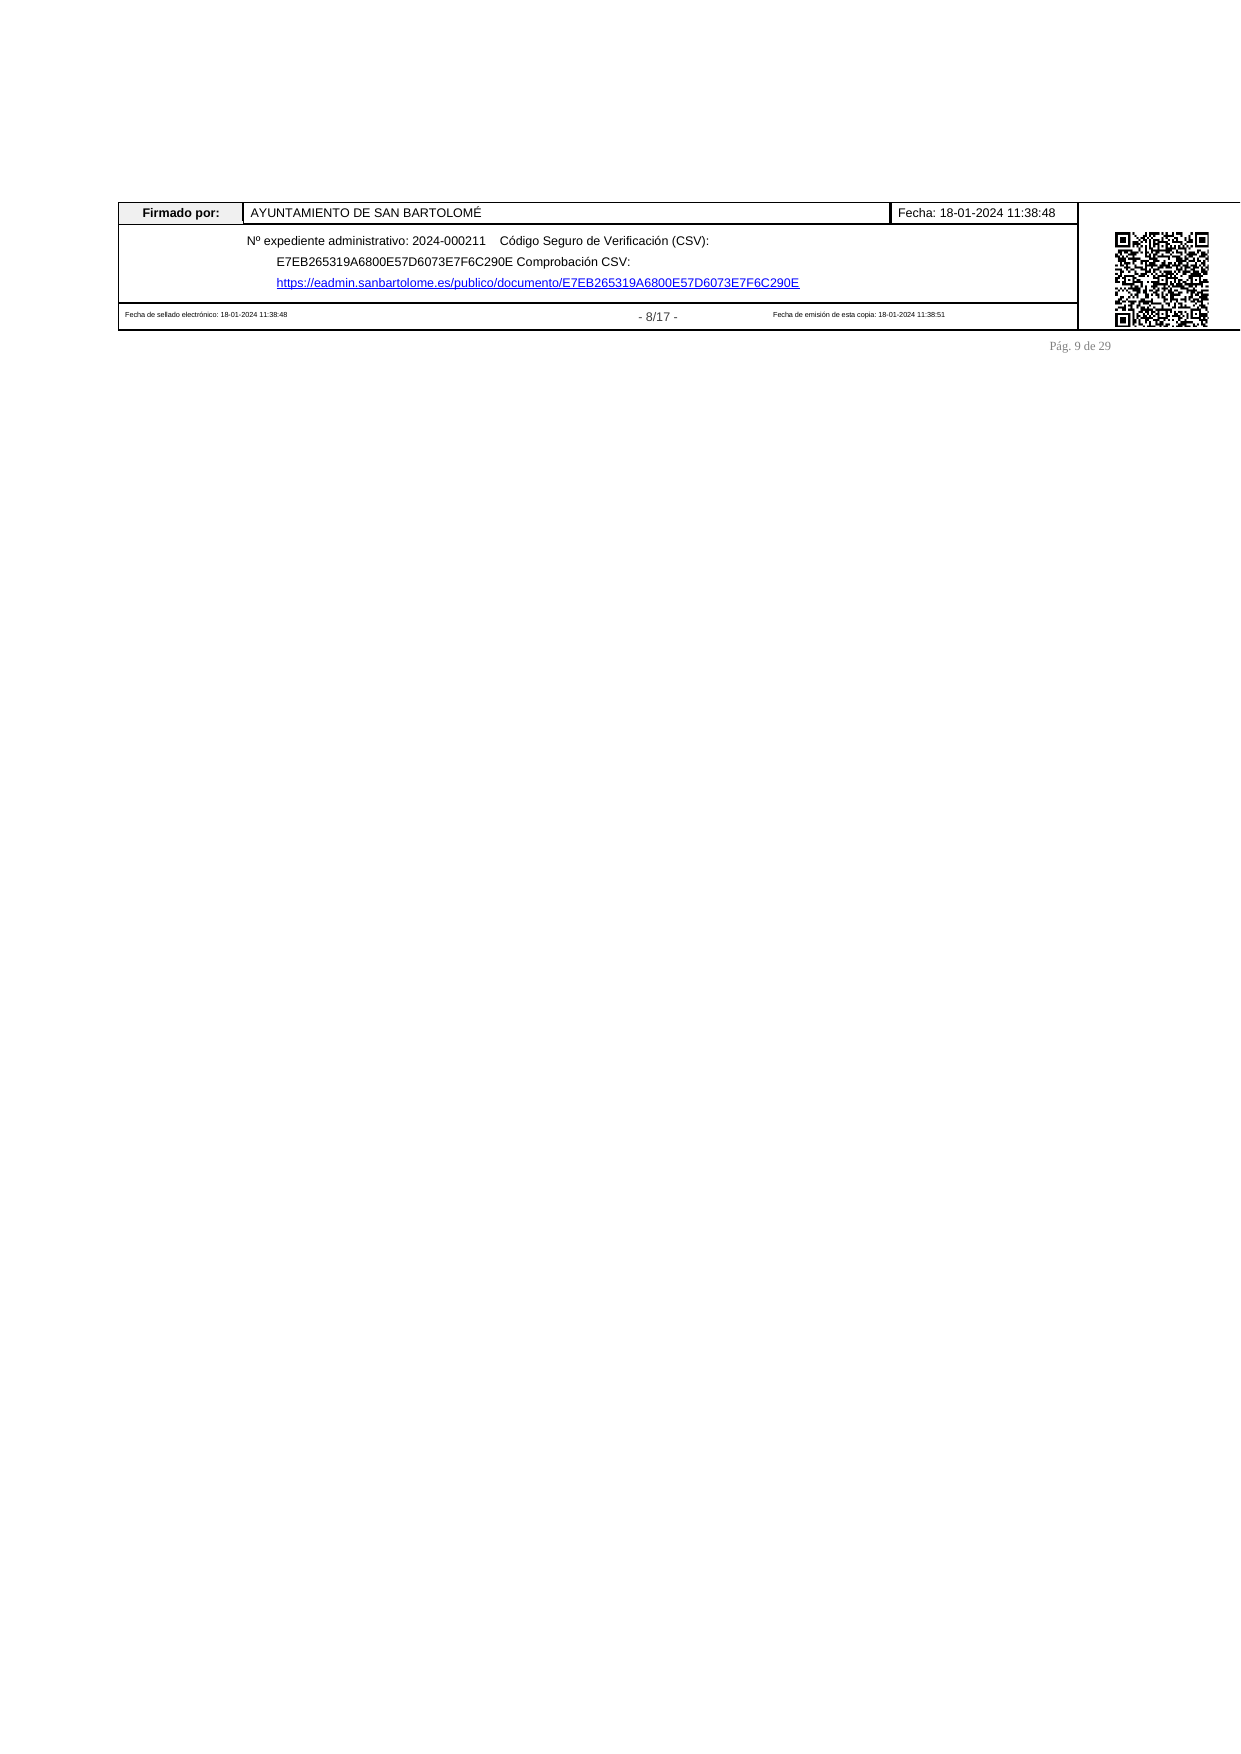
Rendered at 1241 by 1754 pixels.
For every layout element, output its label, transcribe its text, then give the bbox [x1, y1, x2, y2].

table_cell Fecha de sellado electrónico: 18-01-2024 11:38:48 - 8/17 - Fecha de emisión de esta copia: 18-01-2024 11:38:51 [119, 304, 1077, 329]
table_header Firmado por: [119, 203, 242, 221]
table_cell Nº expediente administrativo: 2024-000211 Código Seguro de Verificación (CSV): E7EB265319A6800E57D6073E7F6C290E Comprobación CSV: https://eadmin.sanbartolome.es/publico/documento/E7EB265319A6800E57D6073E7F6C290E [119, 225, 1077, 302]
table_header AYUNTAMIENTO DE SAN BARTOLOMÉ [244, 203, 889, 223]
table_header Fecha: 18-01-2024 11:38:48 [892, 203, 1077, 223]
table_header [1079, 203, 1240, 329]
text Pág. 9 de 29 [118, 338, 1111, 353]
